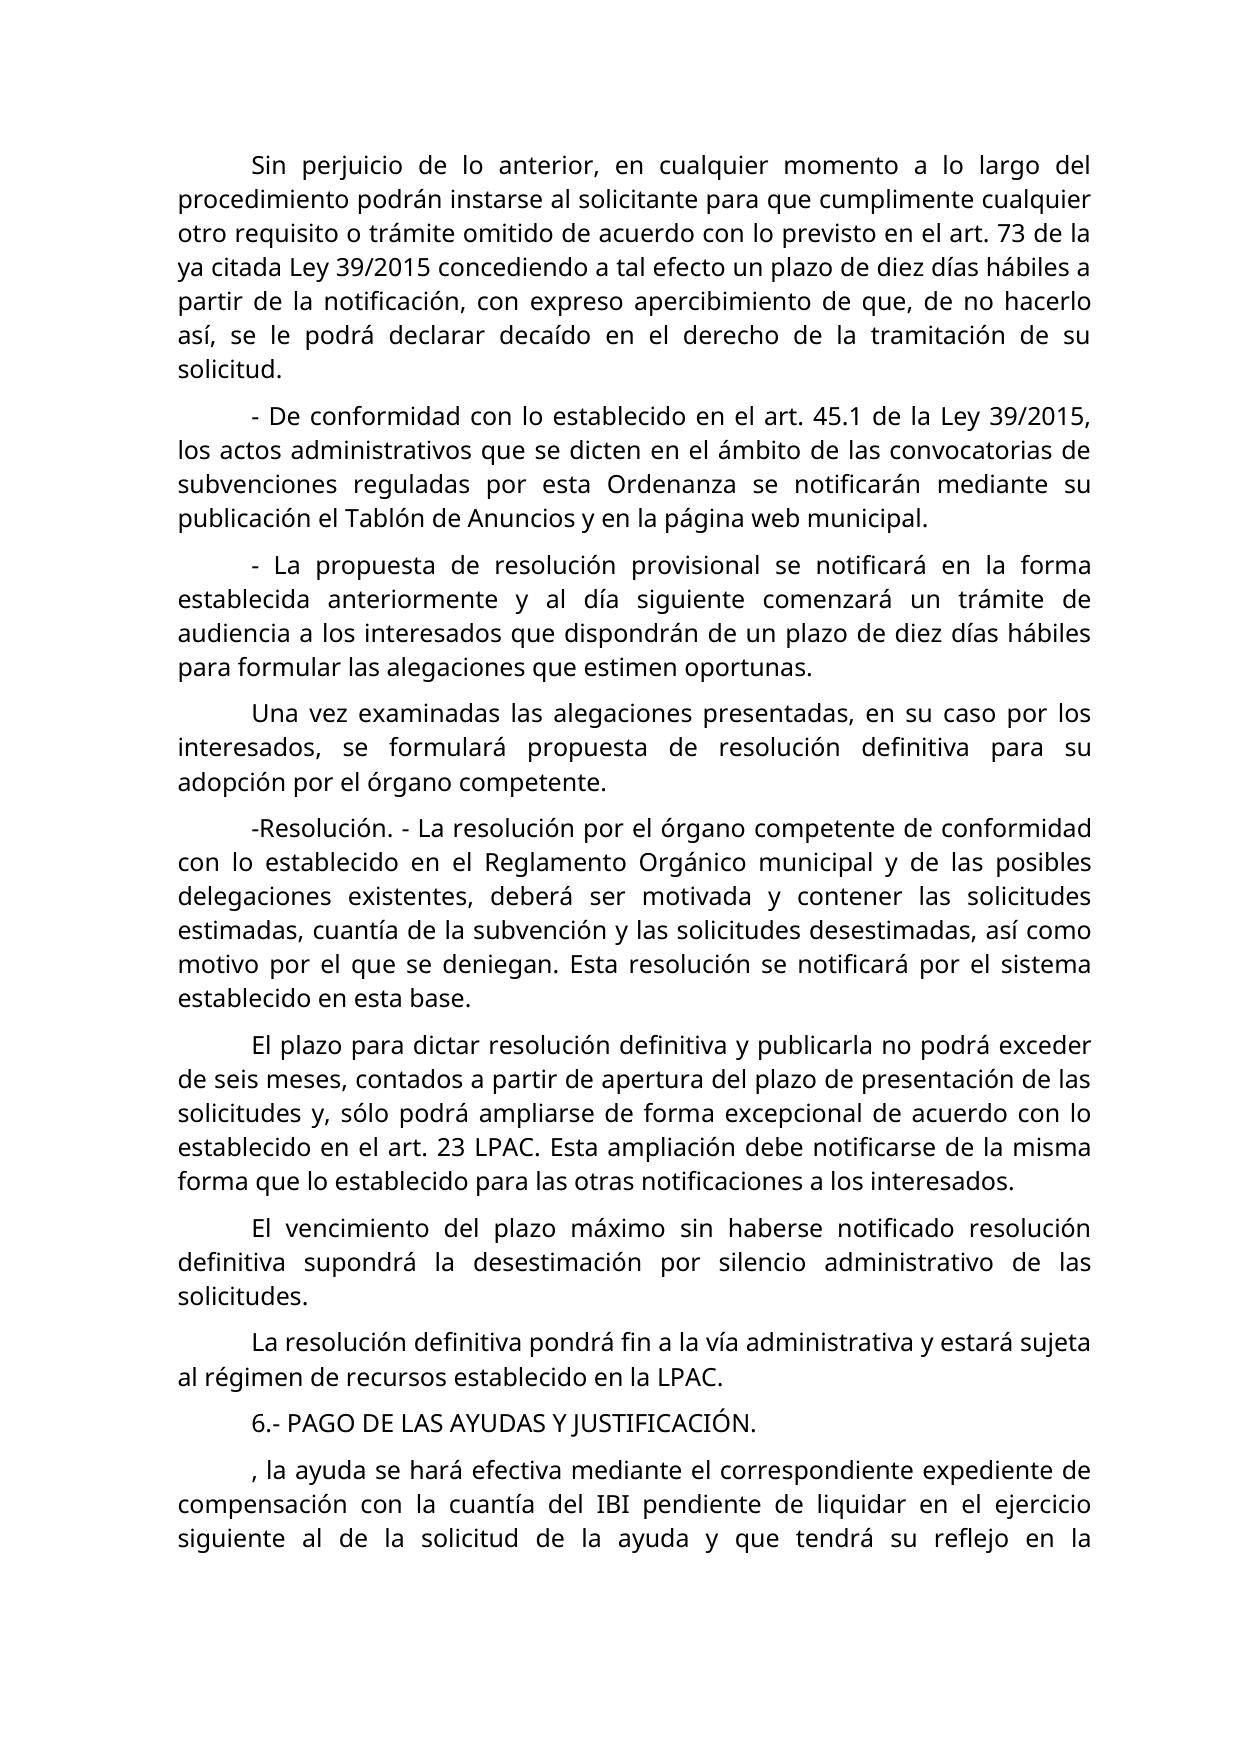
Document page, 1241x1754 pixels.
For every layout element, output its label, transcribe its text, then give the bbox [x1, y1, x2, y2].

text , la ayuda se hará efectiva mediante el correspondiente expediente de compensación con la cuantía del IBI pendiente de liquidar en el ejercicio siguiente al de la solicitud de la ayuda y que tendrá su reflejo en la [177, 1452, 1093, 1554]
text - La propuesta de resolución provisional se notificará en la forma establecida anteriormente y al día siguiente comenzará un trámite de audiencia a los interesados que dispondrán de un plazo de diez días hábiles para formular las alegaciones que estimen oportunas. [177, 547, 1093, 683]
text 6.- PAGO DE LAS AYUDAS Y JUSTIFICACIÓN. [177, 1406, 1093, 1440]
text La resolución definitiva pondrá fin a la vía administrativa y estará sujeta al régimen de recursos establecido en la LPAC. [177, 1325, 1093, 1393]
text El vencimiento del plazo máximo sin haberse notificado resolución definitiva supondrá la desestimación por silencio administrativo de las solicitudes. [177, 1210, 1093, 1313]
text -Resolución. - La resolución por el órgano competente de conformidad con lo establecido en el Reglamento Orgánico municipal y de las posibles delegaciones existentes, deberá ser motivada y contener las solicitudes estimadas, cuantía de la subvención y las solicitudes desestimadas, así como motivo por el que se deniegan. Esta resolución se notificará por el sistema establecido en esta base. [177, 811, 1093, 1015]
text - De conformidad con lo establecido en el art. 45.1 de la Ley 39/2015, los actos administrativos que se dicten en el ámbito de las convocatorias de subvenciones reguladas por esta Ordenanza se notificarán mediante su publicación el Tablón de Anuncios y en la página web municipal. [177, 398, 1093, 535]
text Sin perjuicio de lo anterior, en cualquier momento a lo largo del procedimiento podrán instarse al solicitante para que cumplimente cualquier otro requisito o trámite omitido de acuerdo con lo previsto en el art. 73 de la ya citada Ley 39/2015 concediendo a tal efecto un plazo de diez días hábiles a partir de la notificación, con expreso apercibimiento de que, de no hacerlo así, se le podrá declarar decaído en el derecho de la tramitación de su solicitud. [177, 148, 1093, 386]
text Una vez examinadas las alegaciones presentadas, en su caso por los interesados, se formulará propuesta de resolución definitiva para su adopción por el órgano competente. [177, 696, 1093, 798]
text El plazo para dictar resolución definitiva y publicarla no podrá exceder de seis meses, contados a partir de apertura del plazo de presentación de las solicitudes y, sólo podrá ampliarse de forma excepcional de acuerdo con lo establecido en el art. 23 LPAC. Esta ampliación debe notificarse de la misma forma que lo establecido para las otras notificaciones a los interesados. [177, 1028, 1093, 1198]
